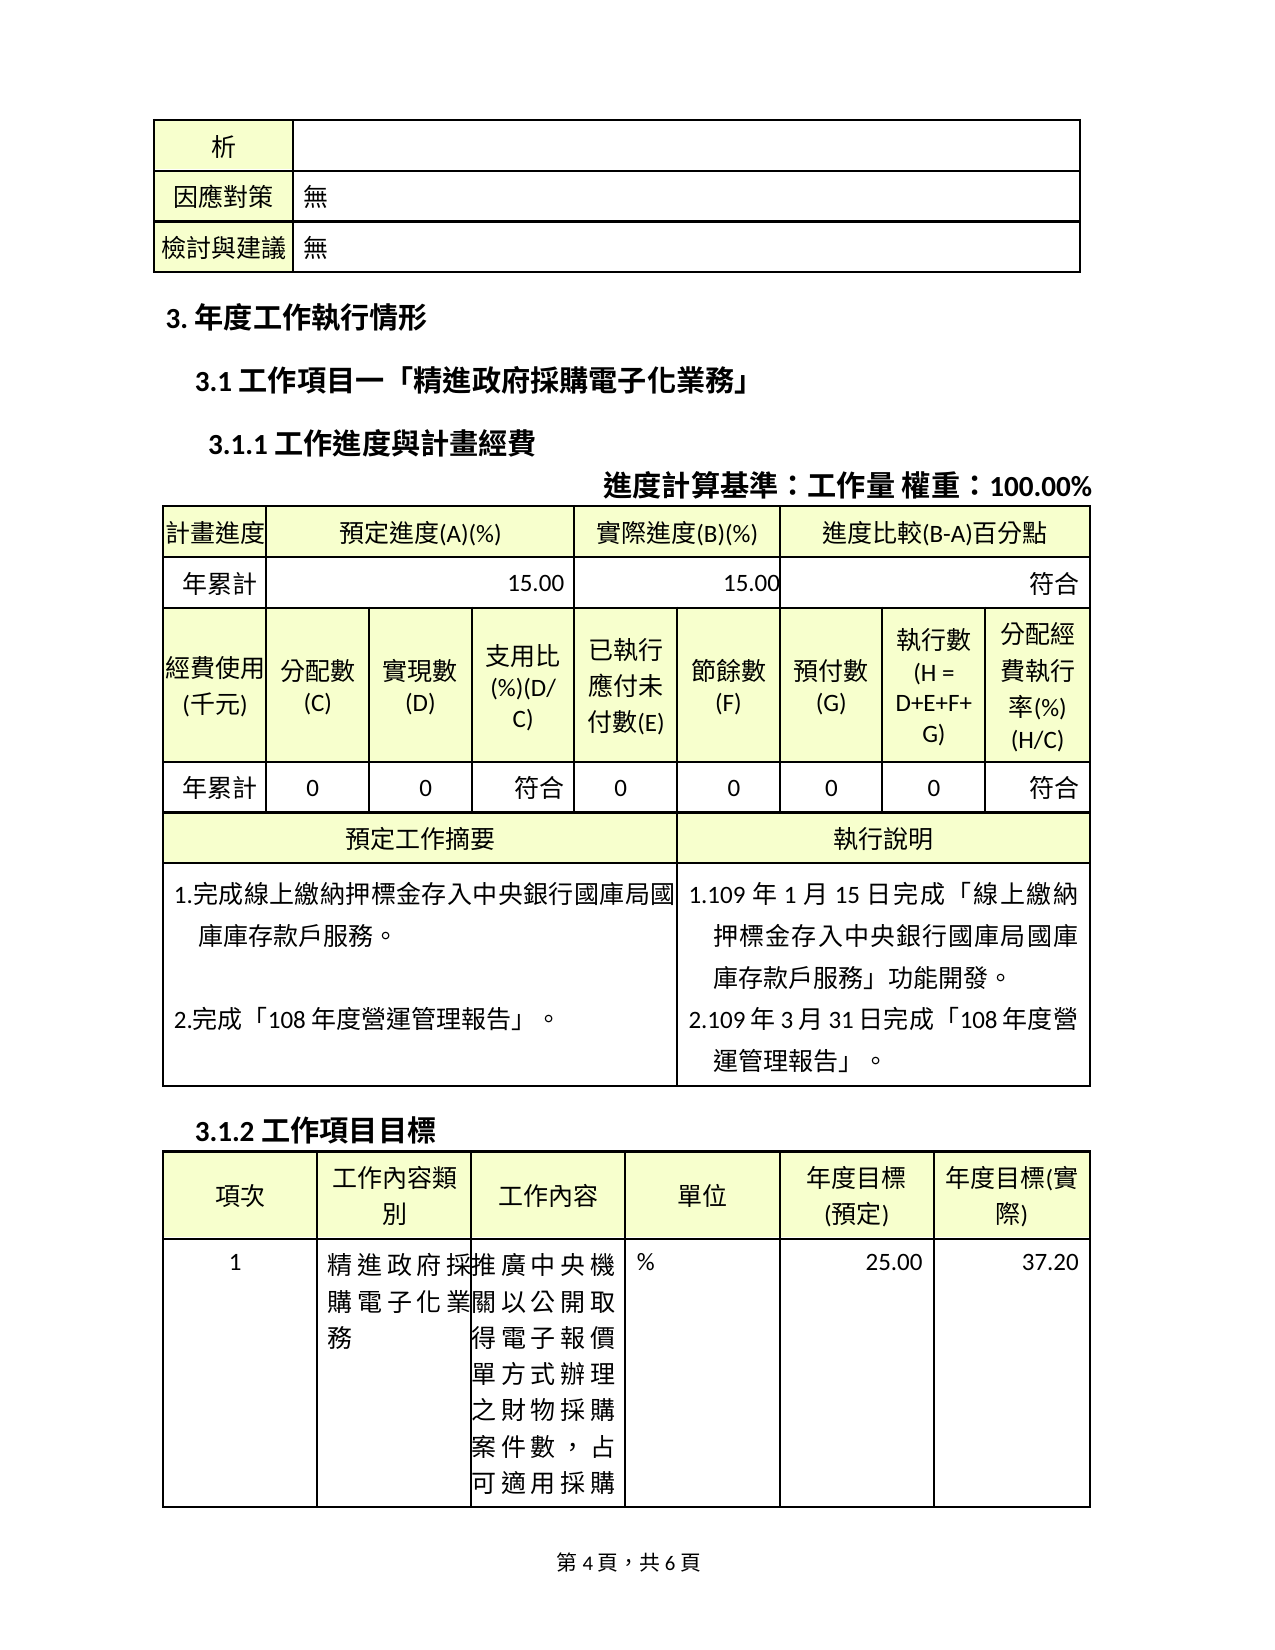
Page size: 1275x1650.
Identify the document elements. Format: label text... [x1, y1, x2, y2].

table_cell 符合 [986, 763, 1089, 811]
table_cell 符合 [781, 558, 1089, 607]
table_cell 推廣中央機關以公開取得電子報價單方式辦理之財物採購案件數，占可適用採購 [472, 1240, 624, 1506]
table_cell 年累計 [164, 558, 265, 607]
table_cell 分配數(C) [267, 609, 368, 761]
table_cell 1.109年1月15日完成「線上繳納押標金存入中央銀行國庫局國庫庫存款戶服務」功能開發。 2.109年3月31日完成「108年度營運管理報告」。 [678, 864, 1089, 1085]
table_header 預定進度(A)(%) [267, 507, 573, 556]
table_cell 0 [267, 763, 368, 811]
text 3.1 工作項目一「精進政府採購電子化業務」 [165, 357, 1092, 399]
table_header 單位 [626, 1153, 779, 1237]
table_cell 已執行應付未付數(E) [575, 609, 676, 761]
text 3. 年度工作執行情形 [165, 294, 1092, 336]
table_cell 分配經費執行率(%)(H/C) [986, 609, 1089, 761]
table_cell [294, 121, 1079, 169]
table_cell 節餘數(F) [678, 609, 779, 761]
table_cell 37.20 [935, 1240, 1089, 1506]
table_cell 執行說明 [678, 814, 1089, 862]
table_cell 15.00 [575, 558, 779, 607]
table_header 年度目標(實際) [935, 1153, 1089, 1237]
table_header 進度比較(B-A)百分點 [781, 507, 1089, 556]
table_cell 無 [294, 223, 1079, 271]
table_cell 年累計 [164, 763, 265, 811]
table_cell 符合 [473, 763, 573, 811]
table_cell 0 [678, 763, 779, 811]
table_cell % [626, 1240, 779, 1506]
table_cell 0 [781, 763, 881, 811]
table_cell 0 [575, 763, 676, 811]
table_cell 預付數(G) [781, 609, 881, 761]
table_cell 0 [370, 763, 471, 811]
table_cell 經費使用(千元) [164, 609, 265, 761]
table_header 工作內容 [472, 1153, 624, 1237]
table_header 工作內容類別 [318, 1153, 470, 1237]
table_header 實際進度(B)(%) [575, 507, 779, 556]
table_cell 25.00 [781, 1240, 933, 1506]
text 3.1.2 工作項目目標 [165, 1108, 1092, 1150]
table_header 年度目標(預定) [781, 1153, 933, 1237]
table_header 項次 [164, 1153, 316, 1237]
table_cell 1.完成線上繳納押標金存入中央銀行國庫局國庫庫存款戶服務。 2.完成「108年度營運管理報告」。 [164, 864, 676, 1085]
table_cell 執行數(H = D+E+F+G) [883, 609, 984, 761]
table_cell 實現數(D) [370, 609, 471, 761]
table_cell 預定工作摘要 [164, 814, 676, 862]
table_cell 支用比(%)(D/C) [473, 609, 573, 761]
text 進度計算基準：工作量 權重：100.00% [165, 463, 1092, 505]
table_cell 精進政府採購電子化業務 [318, 1240, 470, 1506]
text 3.1.1 工作進度與計畫經費 [165, 420, 1092, 463]
table_cell 因應對策 [155, 172, 292, 220]
table_cell 析 [155, 121, 292, 169]
table_cell 無 [294, 172, 1079, 220]
table_header 計畫進度 [164, 507, 265, 556]
table_cell 檢討與建議 [155, 223, 292, 271]
table_cell 1 [164, 1240, 316, 1506]
table_cell 15.00 [267, 558, 573, 607]
table_cell 0 [883, 763, 984, 811]
